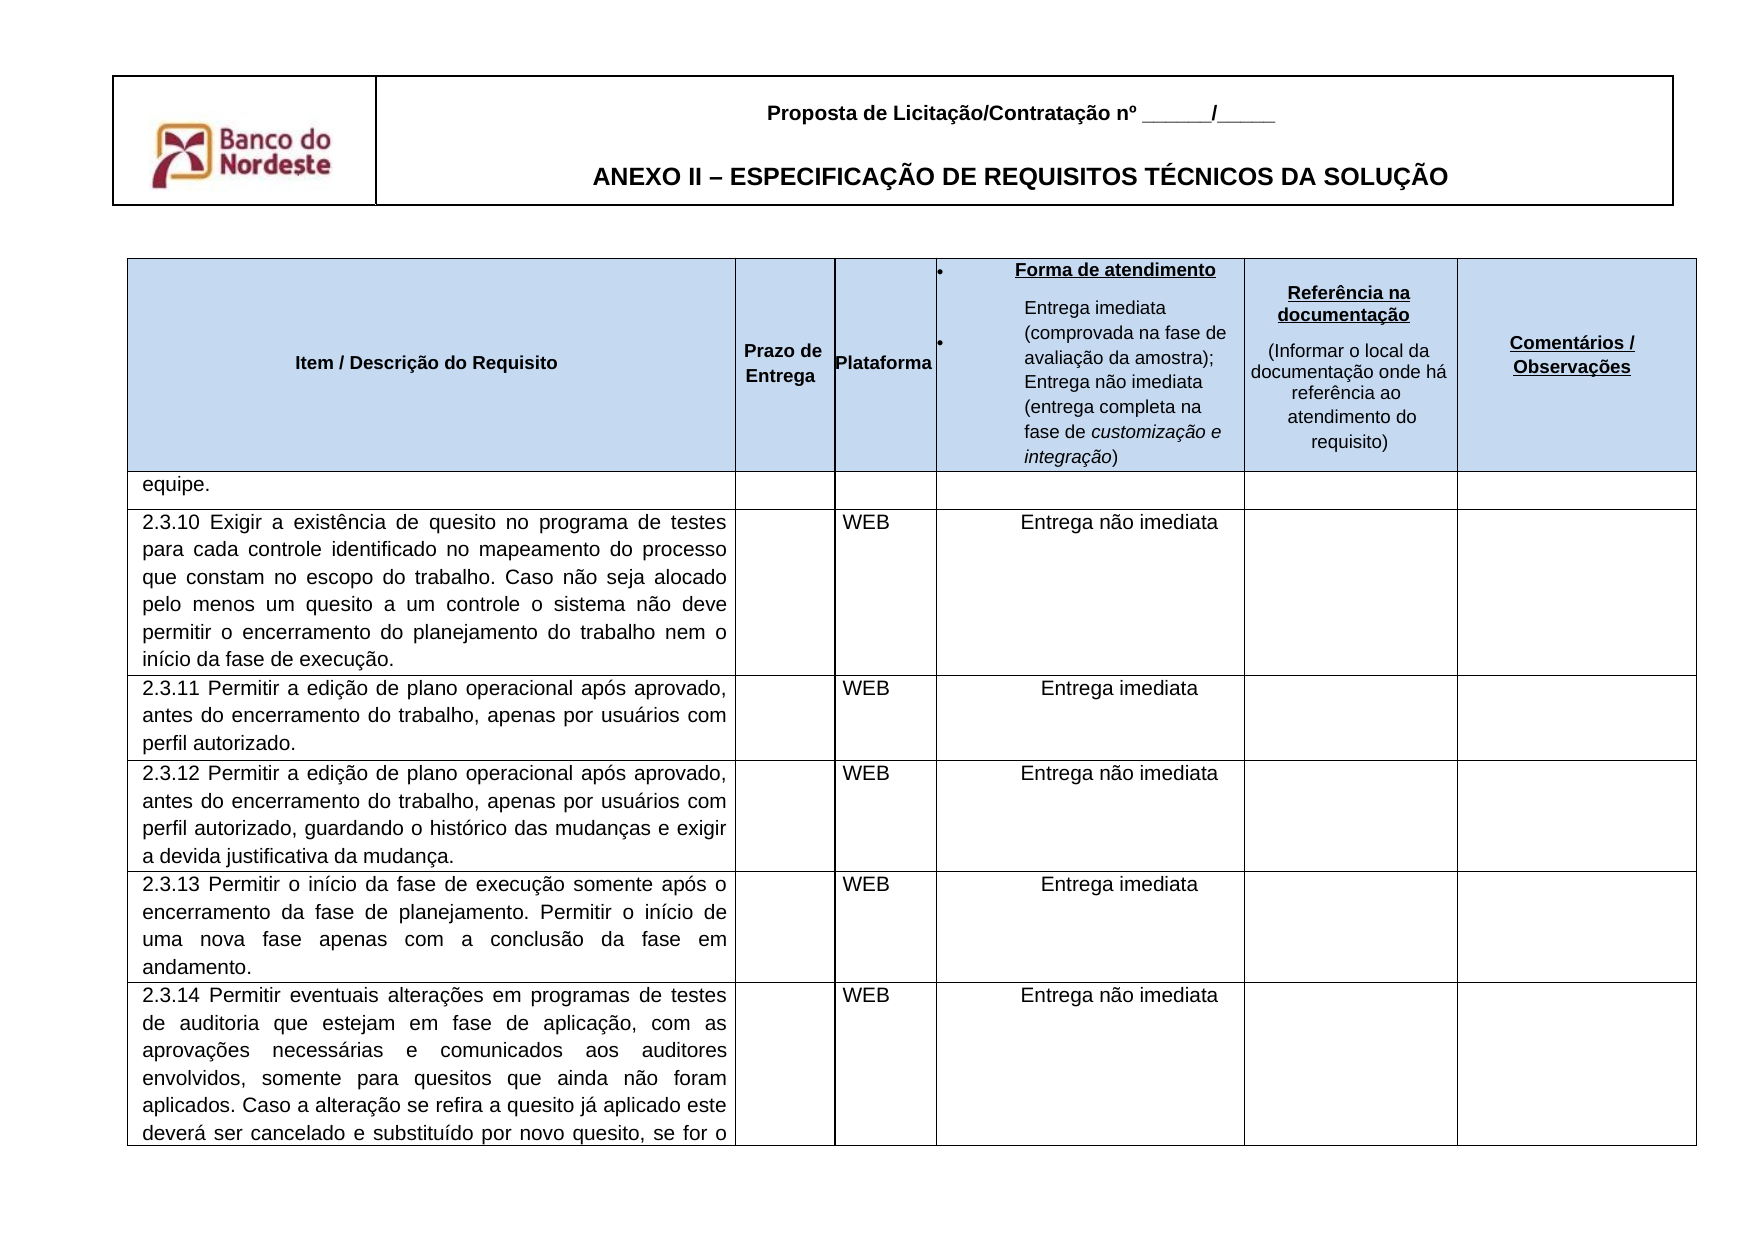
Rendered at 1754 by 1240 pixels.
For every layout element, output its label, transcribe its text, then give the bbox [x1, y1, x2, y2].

table_cell [1458, 872, 1696, 982]
table_cell WEB [836, 872, 936, 982]
table_cell [1458, 510, 1696, 674]
table_cell [736, 872, 834, 982]
table_cell WEB [836, 676, 936, 760]
table_cell [937, 983, 1015, 1144]
table_cell [937, 259, 1015, 471]
table_cell Item / Descrição do Requisito [128, 259, 735, 471]
table_cell 2.3.12 Permitir a edição de plano operacional após aprovado, antes do encerramento do trabalho, apenas por usuários com perfil autorizado, guardando o histórico das mudanças e exigir a devida justificativa da mudança. [128, 761, 735, 871]
table_cell [1245, 983, 1457, 1144]
table_cell [1458, 761, 1696, 871]
table_cell [1015, 472, 1244, 508]
table_cell [736, 761, 834, 871]
table_cell 2.3.13 Permitir o início da fase de execução somente após o encerramento da fase de planejamento. Permitir o início de uma nova fase apenas com a conclusão da fase em andamento. [128, 872, 735, 982]
table_cell [736, 472, 834, 508]
table_cell [1245, 761, 1457, 871]
table_cell 2.3.14 Permitir eventuais alterações em programas de testes de auditoria que estejam em fase de aplicação, com as aprovações necessárias e comunicados aos auditores envolvidos, somente para quesitos que ainda não foram aplicados. Caso a alteração se refira a quesito já aplicado este deverá ser cancelado e substituído por novo quesito, se for o [128, 983, 735, 1144]
table_cell Entrega não imediata [1015, 983, 1244, 1144]
table_cell [1245, 872, 1457, 982]
table_cell [836, 472, 936, 508]
table_cell [937, 510, 1015, 674]
table_cell Entrega não imediata [1015, 510, 1244, 674]
table_cell Plataforma [836, 259, 936, 471]
table_cell [736, 510, 834, 674]
table_cell [1245, 676, 1457, 760]
table_cell [937, 472, 1015, 508]
table_cell [1245, 472, 1457, 508]
table_cell Entrega não imediata [1015, 761, 1244, 871]
table_cell [1458, 676, 1696, 760]
table_cell Referência na documentação (Informar o local da documentação onde há referência ao atendimento do requisito) [1245, 259, 1457, 471]
table_cell [1458, 983, 1696, 1144]
table_cell [937, 761, 1015, 871]
table_cell Forma de atendimento Entrega imediata (comprovada na fase de avaliação da amostra); Entrega não imediata (entrega completa na fase de customização e integração) [1015, 259, 1244, 471]
table_cell Comentários / Observações [1458, 259, 1696, 471]
table_cell [736, 676, 834, 760]
table_cell [1245, 510, 1457, 674]
table_cell [937, 872, 1015, 982]
table_cell [736, 983, 834, 1144]
table_cell 2.3.11 Permitir a edição de plano operacional após aprovado, antes do encerramento do trabalho, apenas por usuários com perfil autorizado. [128, 676, 735, 760]
table_cell [1458, 472, 1696, 508]
table_cell WEB [836, 761, 936, 871]
table_cell WEB [836, 983, 936, 1144]
table_cell Entrega imediata [1015, 676, 1244, 760]
table_cell Prazo de Entrega [736, 259, 834, 471]
table_cell 2.3.10 Exigir a existência de quesito no programa de testes para cada controle identificado no mapeamento do processo que constam no escopo do trabalho. Caso não seja alocado pelo menos um quesito a um controle o sistema não deve permitir o encerramento do planejamento do trabalho nem o início da fase de execução. [128, 510, 735, 674]
table_cell [937, 676, 1015, 760]
table_cell equipe. [128, 472, 735, 508]
table_cell Entrega imediata [1015, 872, 1244, 982]
table_cell WEB [836, 510, 936, 674]
